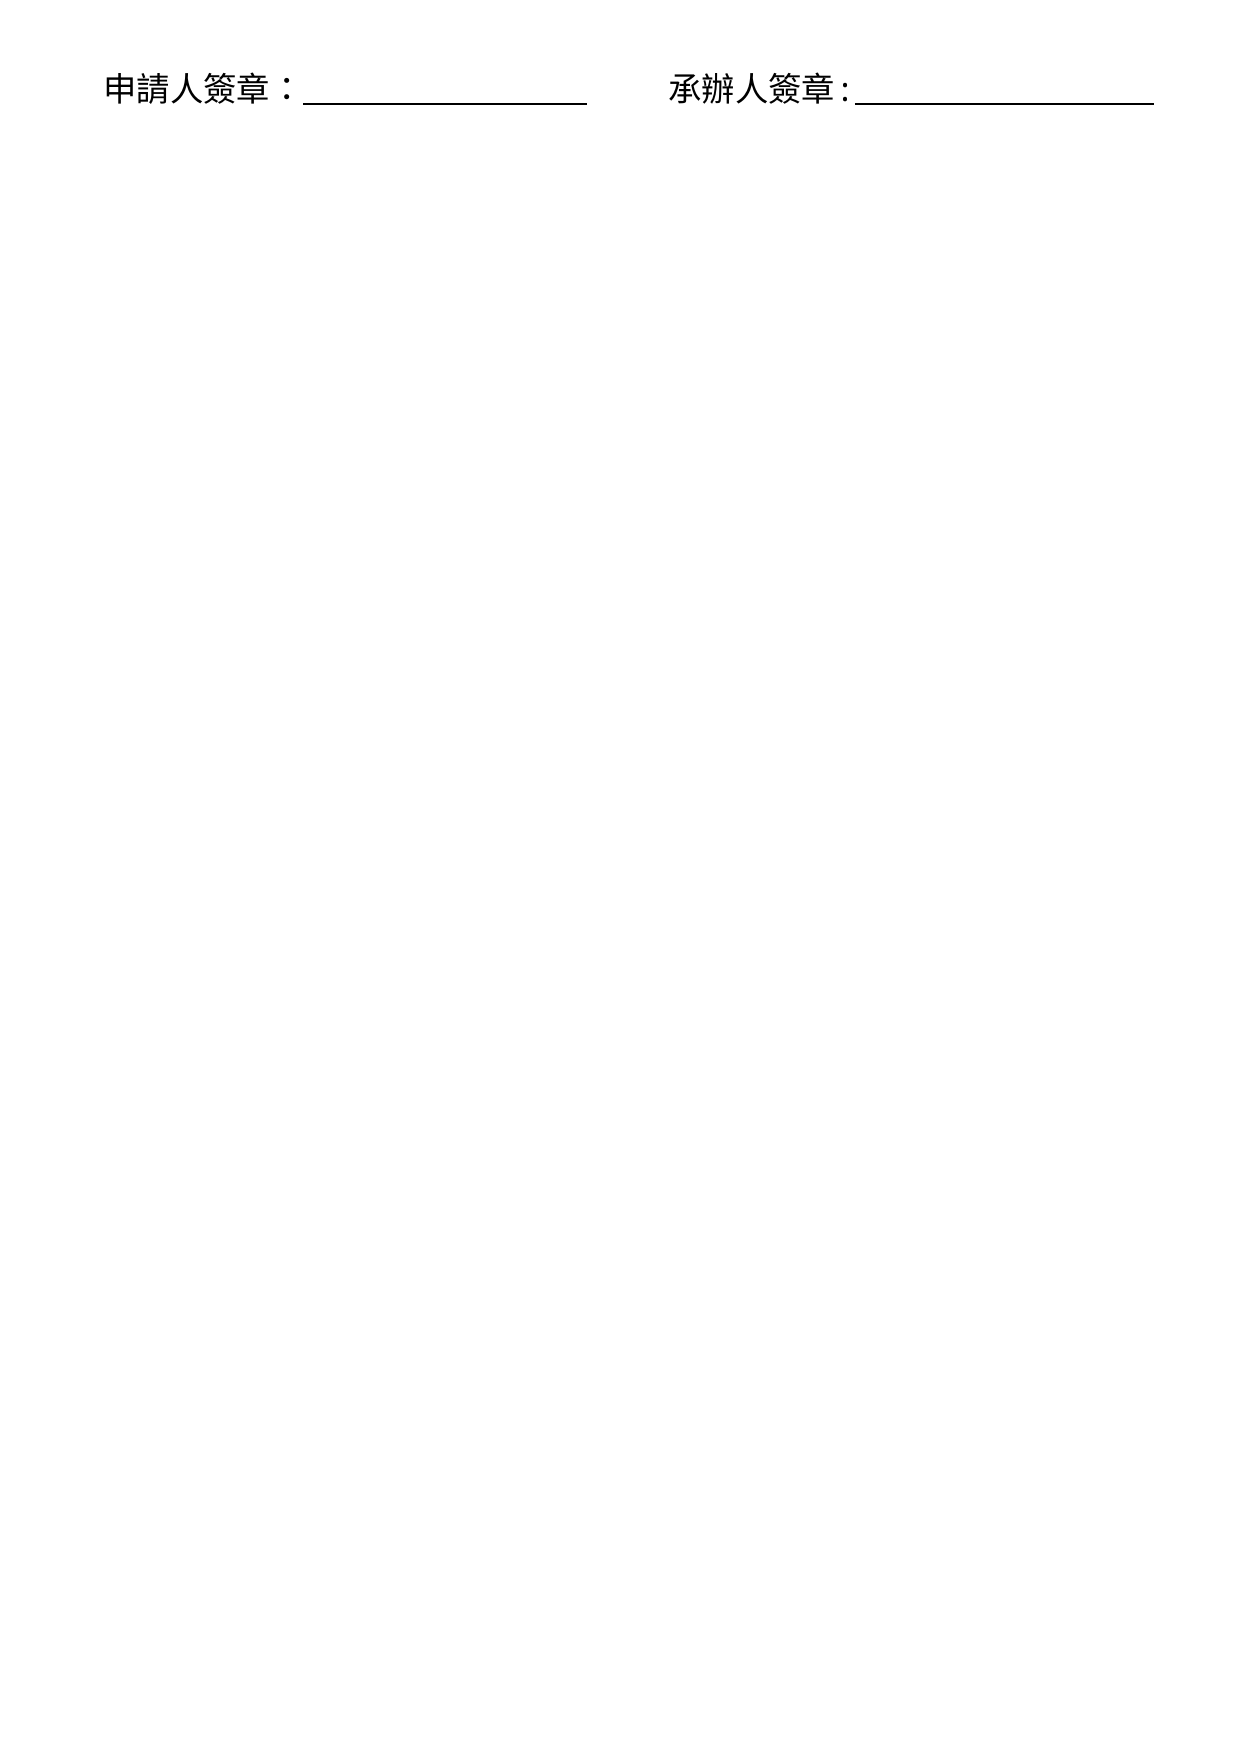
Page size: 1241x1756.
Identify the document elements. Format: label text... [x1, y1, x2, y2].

text 承辦人簽章: [648, 62, 1180, 111]
text 申請人簽章： [103, 62, 620, 111]
